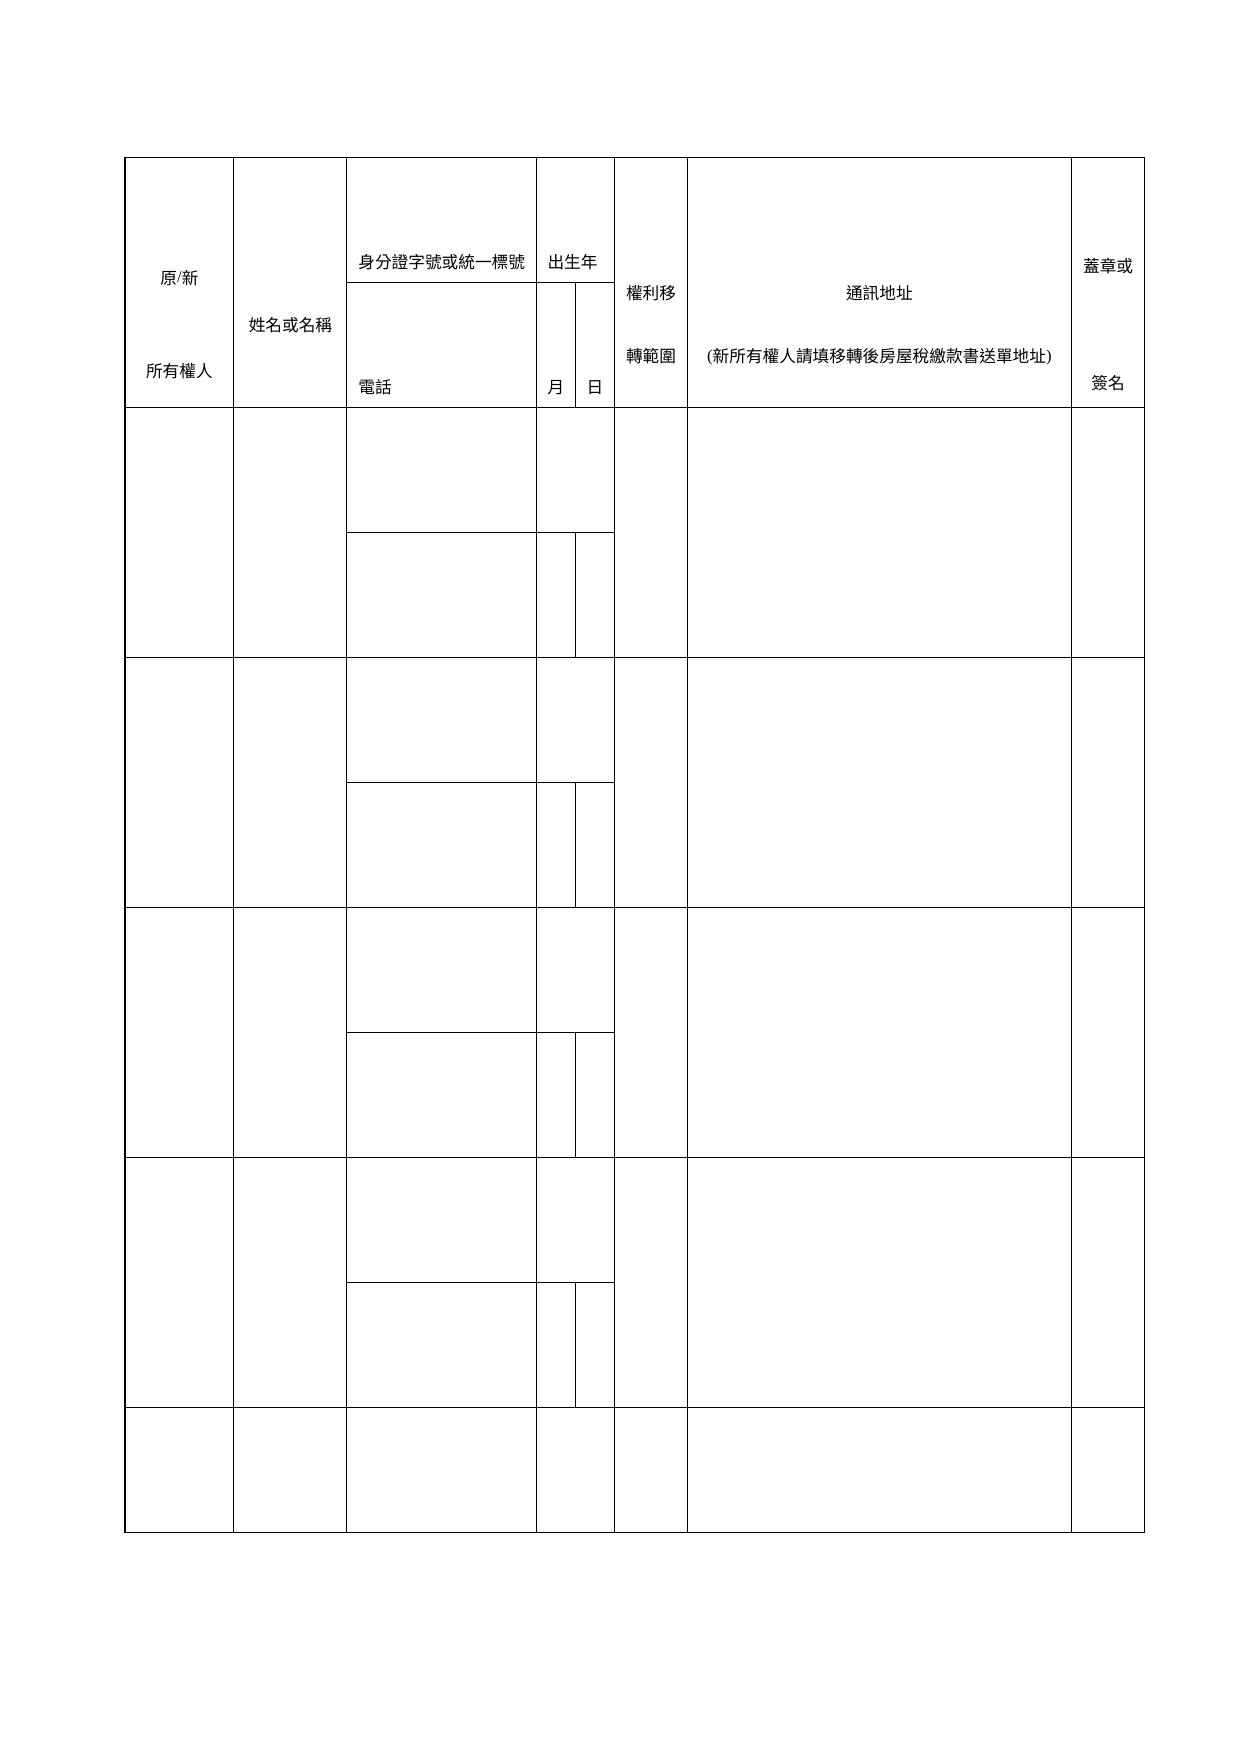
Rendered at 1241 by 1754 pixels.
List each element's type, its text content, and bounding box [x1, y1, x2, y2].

table_cell [576, 1033, 614, 1157]
table_header 出生年 [537, 158, 614, 282]
table_header 姓名或名稱 [234, 158, 346, 407]
table_cell [537, 533, 575, 657]
table_cell [1072, 1158, 1144, 1407]
table_cell [688, 1158, 1071, 1407]
table_cell [615, 408, 687, 657]
table_cell [126, 1158, 233, 1407]
table_cell [615, 1408, 687, 1532]
table_cell [537, 1033, 575, 1157]
table_header 通訊地址 (新所有權人請填移轉後房屋稅繳款書送單地址) [688, 158, 1071, 407]
table_cell [347, 1158, 536, 1282]
table_cell [234, 1158, 346, 1407]
table_cell [1072, 1408, 1144, 1532]
table_cell 月 [537, 283, 575, 407]
table_cell [576, 783, 614, 907]
table_cell [576, 1283, 614, 1407]
table_cell [126, 658, 233, 907]
table_cell [347, 408, 536, 532]
table_header 蓋章或 簽名 [1072, 158, 1144, 407]
table_cell [1072, 408, 1144, 657]
table_cell [615, 658, 687, 907]
table_cell [234, 1408, 346, 1532]
table_cell [615, 1158, 687, 1407]
table_cell [347, 783, 536, 907]
table_cell [126, 408, 233, 657]
table_cell [234, 658, 346, 907]
table_header 身分證字號或統一標號 [347, 158, 536, 282]
table_cell [347, 658, 536, 782]
table_cell [688, 1408, 1071, 1532]
table_cell [347, 908, 536, 1032]
table_cell [688, 658, 1071, 907]
table_cell [537, 1408, 614, 1532]
table_cell [537, 783, 575, 907]
table_header 權利移轉範圍 [615, 158, 687, 407]
table_cell [347, 1033, 536, 1157]
table_cell [537, 908, 614, 1032]
table_cell [234, 908, 346, 1157]
table_cell [537, 1283, 575, 1407]
table_cell [688, 908, 1071, 1157]
table_cell [347, 1408, 536, 1532]
table_cell [688, 408, 1071, 657]
table_cell [615, 908, 687, 1157]
table_cell [537, 408, 614, 532]
table_cell [576, 533, 614, 657]
table_cell [347, 1283, 536, 1407]
table_cell [234, 408, 346, 657]
table_header 原/新 所有權人 [126, 158, 233, 407]
table_cell [537, 1158, 614, 1282]
table_cell [347, 533, 536, 657]
table_cell 電話 [347, 283, 536, 407]
table_cell [126, 908, 233, 1157]
table_cell [537, 658, 614, 782]
table_cell [1072, 658, 1144, 907]
table_cell [126, 1408, 233, 1532]
table_cell [1072, 908, 1144, 1157]
table_cell 日 [576, 283, 614, 407]
